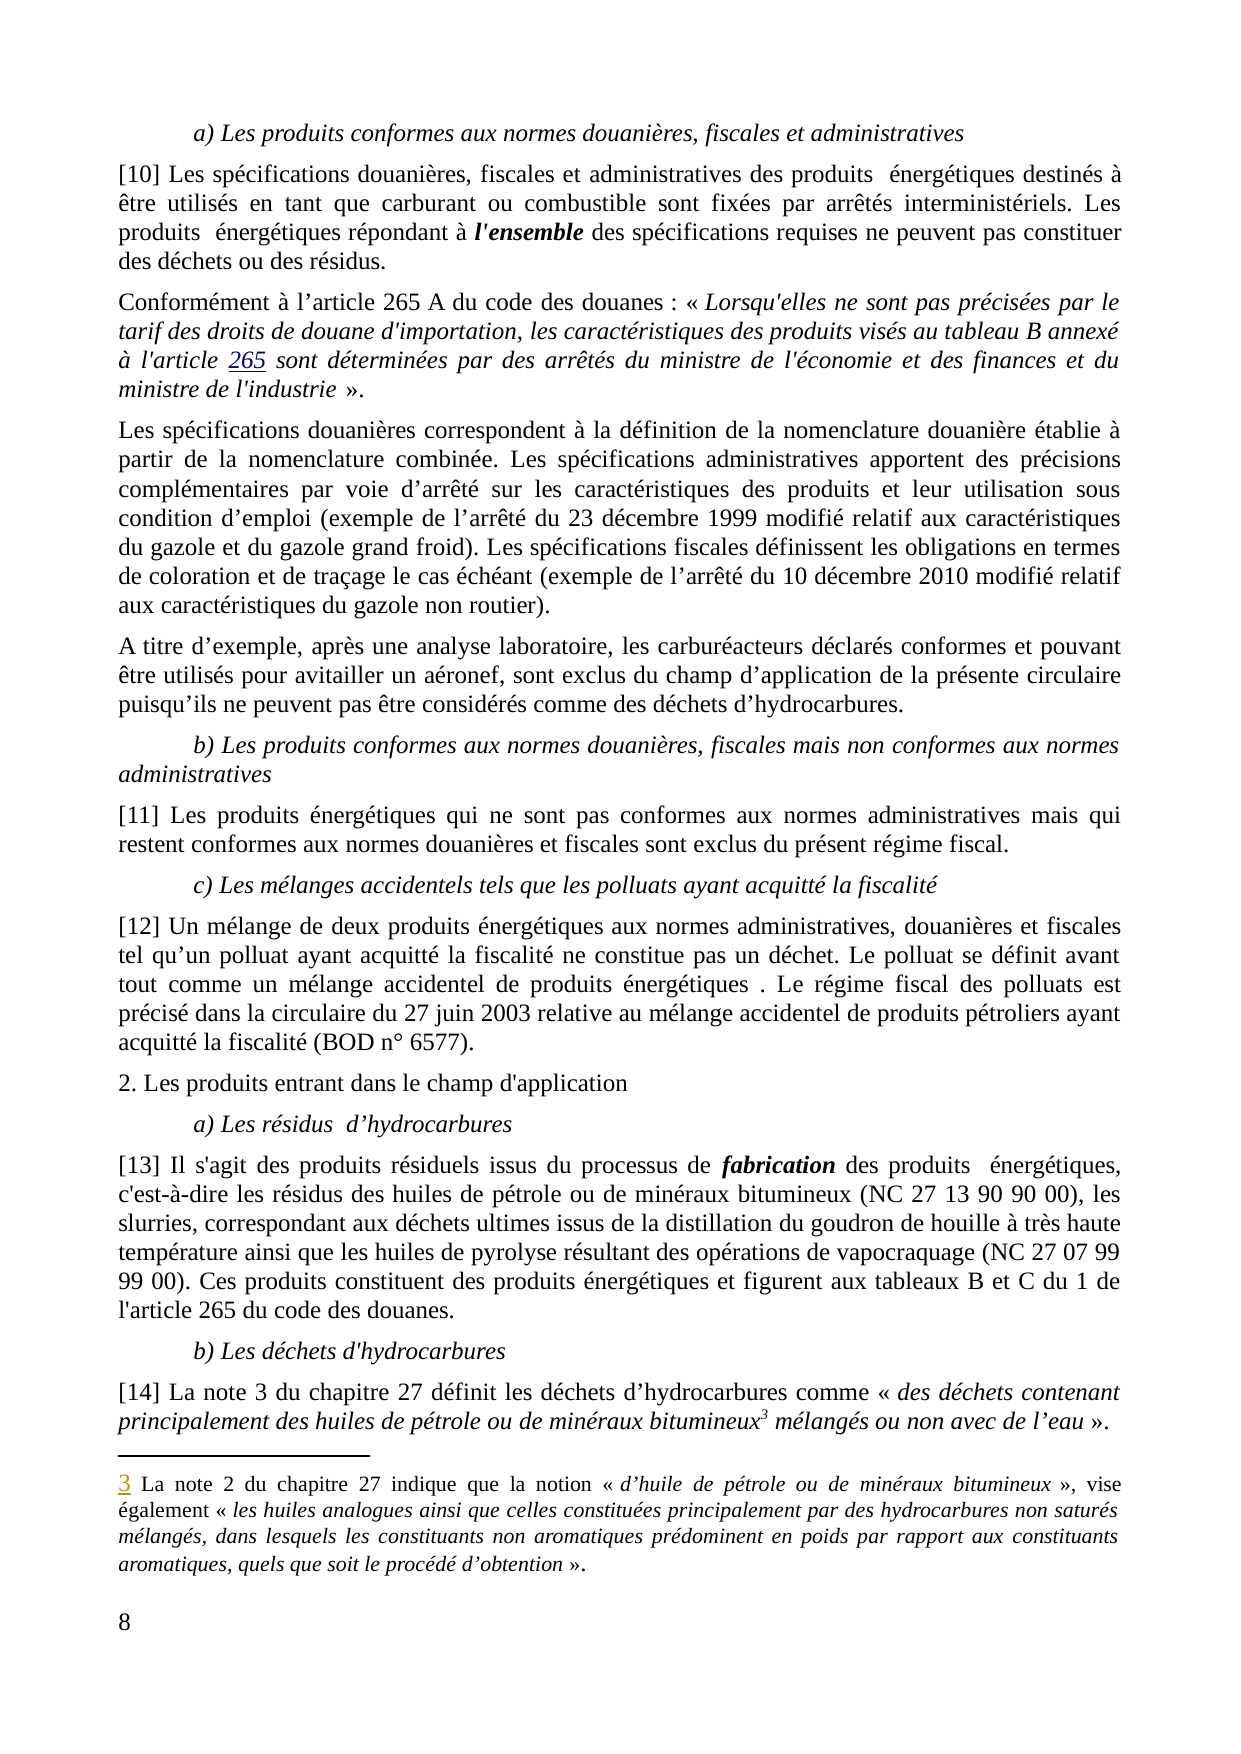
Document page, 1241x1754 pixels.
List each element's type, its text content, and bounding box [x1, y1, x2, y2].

text [11] Les produits énergétiques qui ne sont pas conformes aux normes administratives mais qui restent conformes aux normes douanières et fiscales sont exclus du présent régime fiscal. [29, 800, 1122, 858]
text a) Les produits conformes aux normes douanières, fiscales et administratives [118, 118, 1122, 147]
text [13] Il s'agit des produits résiduels issus du processus de fabrication des produits énergétiques, c'est-à-dire les résidus des huiles de pétrole ou de minéraux bitumineux (NC 27 13 90 90 00), les slurries, correspondant aux déchets ultimes issus de la distillation du goudron de houille à très haute température ainsi que les huiles de pyrolyse résultant des opérations de vapocraquage (NC 27 07 99 99 00). Ces produits constituent des produits énergétiques et figurent aux tableaux B et C du 1 de l'article 265 du code des douanes. [29, 1150, 1122, 1324]
text [10] Les spécifications douanières, fiscales et administratives des produits énergétiques destinés à être utilisés en tant que carburant ou combustible sont fixées par arrêtés interministériels. Les produits énergétiques répondant à l'ensemble des spécifications requises ne peuvent pas constituer des déchets ou des résidus. [29, 159, 1122, 275]
text Conformément à l’article 265 A du code des douanes : « Lorsqu'elles ne sont pas précisées par le tarif des droits de douane d'importation, les caractéristiques des produits visés au tableau B annexé à l'article 265 sont déterminées par des arrêtés du ministre de l'économie et des finances et du ministre de l'industrie ». [29, 287, 1122, 403]
text La note 2 du chapitre 27 indique que la notion « d’huile de pétrole ou de minéraux bitumineux », vise également « les huiles analogues ainsi que celles constituées principalement par des hydrocarbures non saturés mélangés, dans lesquels les constituants non aromatiques prédominent en poids par rapport aux constituants aromatiques, quels que soit le procédé d’obtention ». [118, 1468, 1122, 1577]
text A titre d’exemple, après une analyse laboratoire, les carburéacteurs déclarés conformes et pouvant être utilisés pour avitailler un aéronef, sont exclus du champ d’application de la présente circulaire puisqu’ils ne peuvent pas être considérés comme des déchets d’hydrocarbures. [29, 631, 1122, 718]
text b) Les déchets d'hydrocarbures [118, 1336, 1122, 1365]
text b) Les produits conformes aux normes douanières, fiscales mais non conformes aux normes administratives [29, 730, 1122, 788]
text Les spécifications douanières correspondent à la définition de la nomenclature douanière établie à partir de la nomenclature combinée. Les spécifications administratives apportent des précisions complémentaires par voie d’arrêté sur les caractéristiques des produits et leur utilisation sous condition d’emploi (exemple de l’arrêté du 23 décembre 1999 modifié relatif aux caractéristiques du gazole et du gazole grand froid). Les spécifications fiscales définissent les obligations en termes de coloration et de traçage le cas échéant (exemple de l’arrêté du 10 décembre 2010 modifié relatif aux caractéristiques du gazole non routier). [29, 415, 1122, 619]
text [12] Un mélange de deux produits énergétiques aux normes administratives, douanières et fiscales tel qu’un polluat ayant acquitté la fiscalité ne constitue pas un déchet. Le polluat se définit avant tout comme un mélange accidentel de produits énergétiques . Le régime fiscal des polluats est précisé dans la circulaire du 27 juin 2003 relative au mélange accidentel de produits pétroliers ayant acquitté la fiscalité (BOD n° 6577). [29, 911, 1122, 1056]
text c) Les mélanges accidentels tels que les polluats ayant acquitté la fiscalité [29, 870, 1122, 899]
text a) Les résidus d’hydrocarbures [118, 1109, 1122, 1138]
text [14] La note 3 du chapitre 27 définit les déchets d’hydrocarbures comme « des déchets contenant principalement des huiles de pétrole ou de minéraux bitumineux mélangés ou non avec de l’eau ». [29, 1377, 1122, 1435]
text 2. Les produits entrant dans le champ d'application [29, 1068, 1122, 1097]
